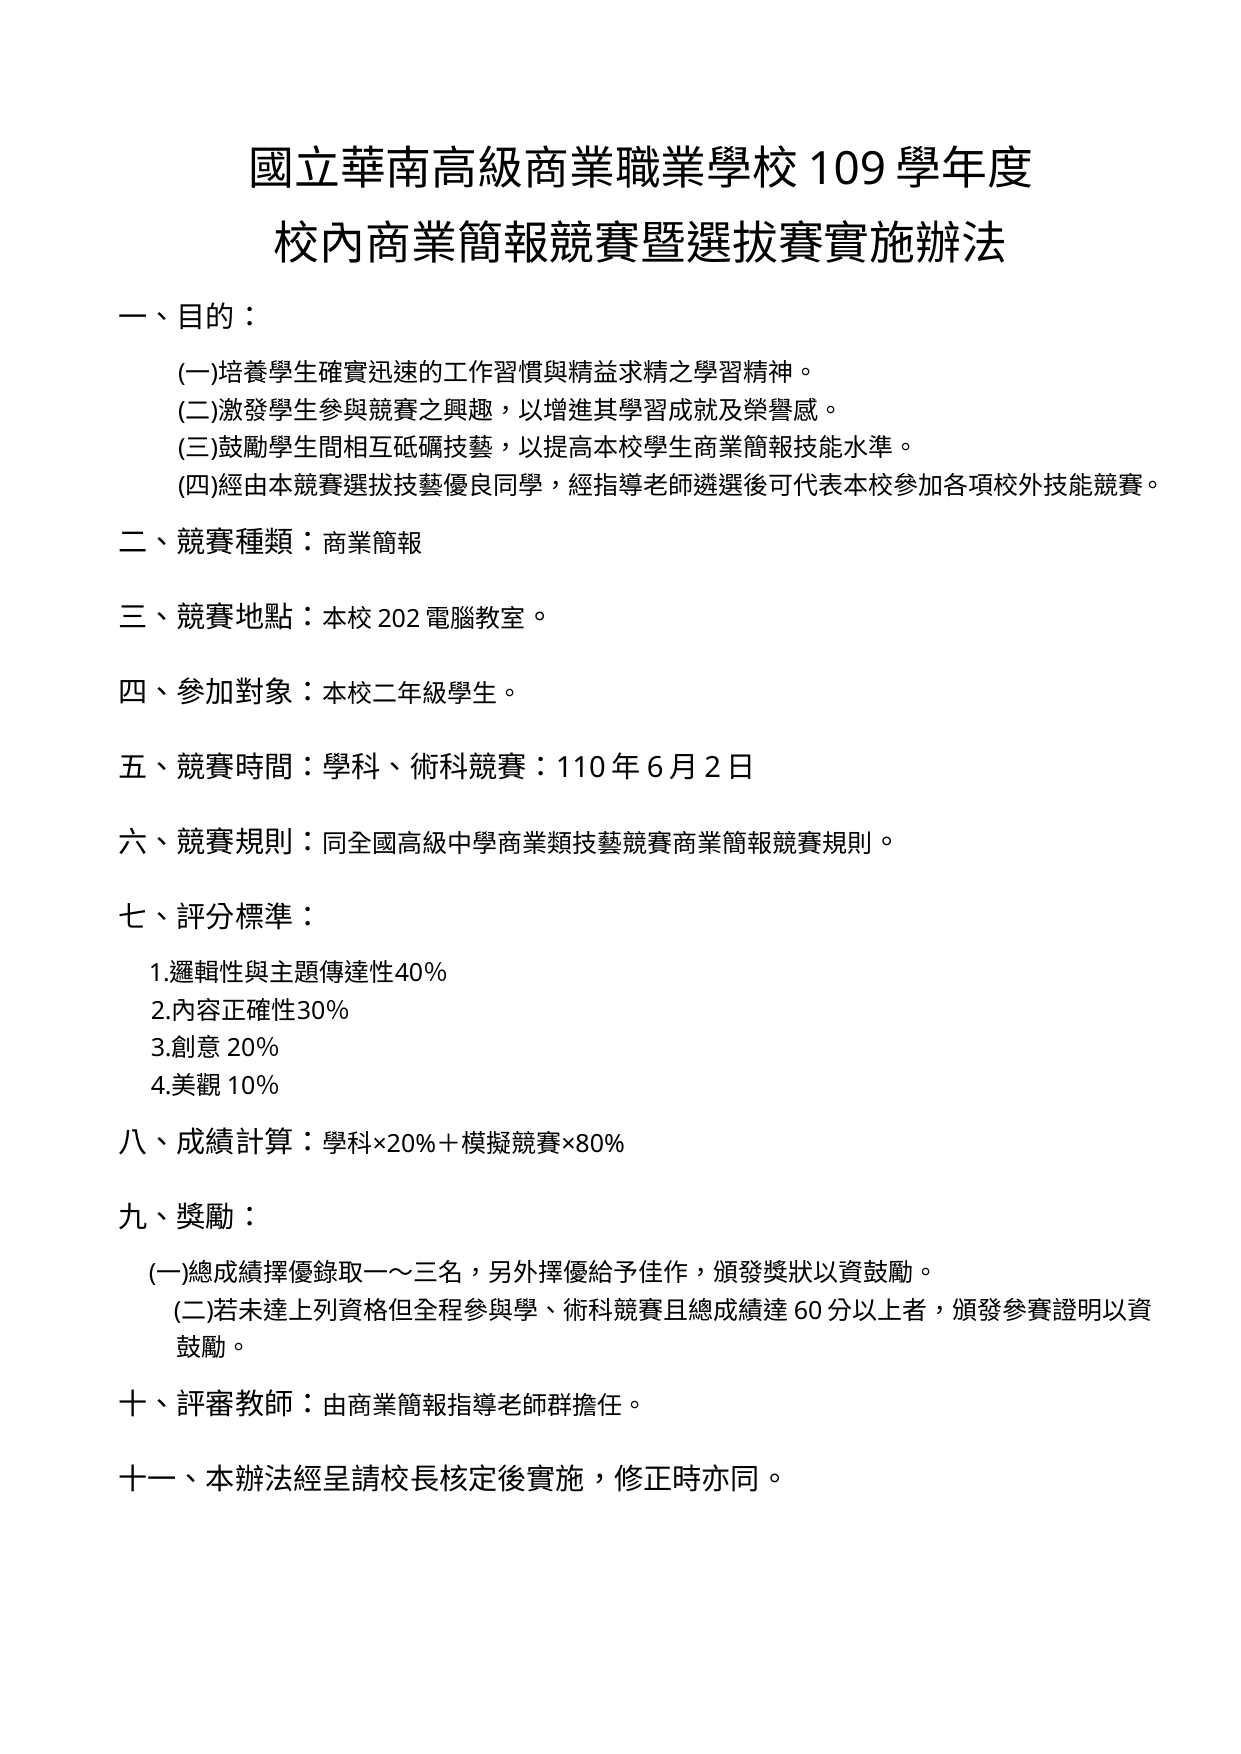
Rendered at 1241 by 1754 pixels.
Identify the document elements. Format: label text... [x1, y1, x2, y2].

text (三)鼓勵學生間相互砥礪技藝，以提高本校學生商業簡報技能水準。 [178, 427, 1162, 464]
text (一)總成績擇優錄取一～三名，另外擇優給予佳作，頒發獎狀以資鼓勵。 [118, 1252, 1162, 1289]
text 鼓勵。 [118, 1327, 1162, 1364]
text 五、競賽時間：學科、術科競賽：110年6月2日 [118, 727, 1162, 802]
text (一)培養學生確實迅速的工作習慣與精益求精之學習精神。 [178, 352, 1162, 389]
text (二)激發學生參與競賽之興趣，以增進其學習成就及榮譽感。 [178, 389, 1162, 427]
text 六、競賽規則：同全國高級中學商業類技藝競賽商業簡報競賽規則。 [118, 802, 1162, 877]
text 3.創意20％ [118, 1027, 1162, 1064]
text 十、評審教師：由商業簡報指導老師群擔任。 [118, 1364, 1162, 1439]
text 一、目的： [118, 277, 1162, 352]
text 二、競賽種類：商業簡報 [118, 502, 1162, 577]
text 九、獎勵： [118, 1177, 1162, 1252]
text 三、競賽地點：本校202電腦教室。 [118, 577, 1162, 652]
text 國立華南高級商業職業學校109學年度 [118, 127, 1162, 202]
text 十一、本辦法經呈請校長核定後實施，修正時亦同。 [118, 1439, 1162, 1514]
text 八、成績計算：學科×20%＋模擬競賽×80% [118, 1102, 1162, 1177]
text (四)經由本競賽選拔技藝優良同學，經指導老師遴選後可代表本校參加各項校外技能競賽。 [178, 464, 1162, 502]
text (二)若未達上列資格但全程參與學、術科競賽且總成績達60分以上者，頒發參賽證明以資 [118, 1289, 1162, 1327]
text 2.內容正確性30％ [118, 989, 1162, 1027]
text 四、參加對象：本校二年級學生。 [118, 652, 1162, 727]
text 校內商業簡報競賽暨選拔賽實施辦法 [118, 202, 1162, 277]
text 1.邏輯性與主題傳達性40％ [118, 952, 1162, 989]
text 七、評分標準： [118, 877, 1162, 952]
text 4.美觀10％ [118, 1064, 1162, 1102]
